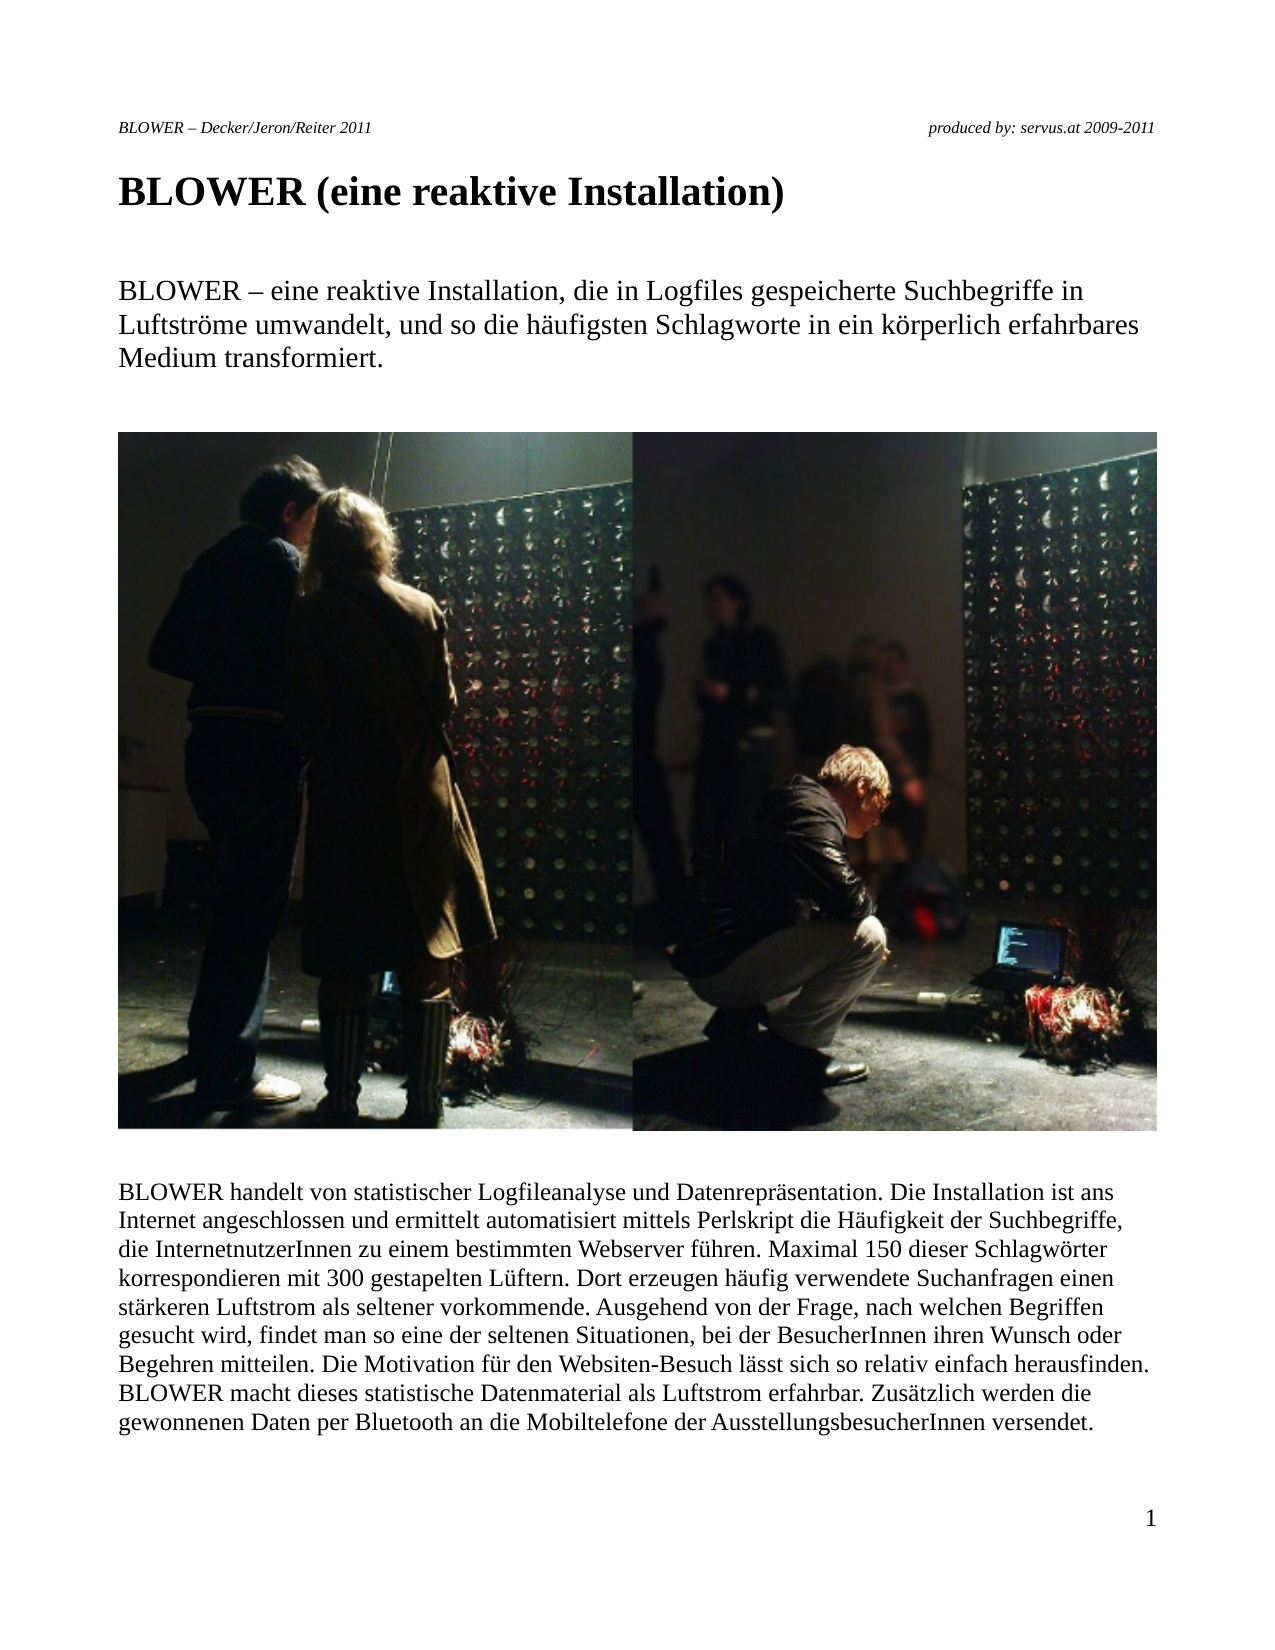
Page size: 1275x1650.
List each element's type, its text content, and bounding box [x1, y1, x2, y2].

text BLOWER (eine reaktive Installation) [118, 167, 1157, 215]
picture [118, 432, 1157, 1131]
text BLOWER – eine reaktive Installation, die in Logfiles gespeicherte Suchbegriffe in Luftströme umwandelt, und so die häufigsten Schlagworte in ein körperlich erfahrbares Medium transformiert. [118, 273, 1157, 374]
text BLOWER handelt von statistischer Logfileanalyse und Datenrepräsentation. Die Installation ist ans Internet angeschlossen und ermittelt automatisiert mittels Perlskript die Häufigkeit der Suchbegriffe, die InternetnutzerInnen zu einem bestimmten Webserver führen. Maximal 150 dieser Schlagwörter korrespondieren mit 300 gestapelten Lüftern. Dort erzeugen häufig verwendete Suchanfragen einen stärkeren Luftstrom als seltener vorkommende. Ausgehend von der Frage, nach welchen Begriffen gesucht wird, findet man so eine der seltenen Situationen, bei der BesucherInnen ihren Wunsch oder Begehren mitteilen. Die Motivation für den Websiten-Besuch lässt sich so relativ einfach herausfinden. BLOWER macht dieses statistische Datenmaterial als Luftstrom erfahrbar. Zusätzlich werden die gewonnenen Daten per Bluetooth an die Mobiltelefone der AusstellungsbesucherInnen versendet. [118, 1177, 1157, 1435]
